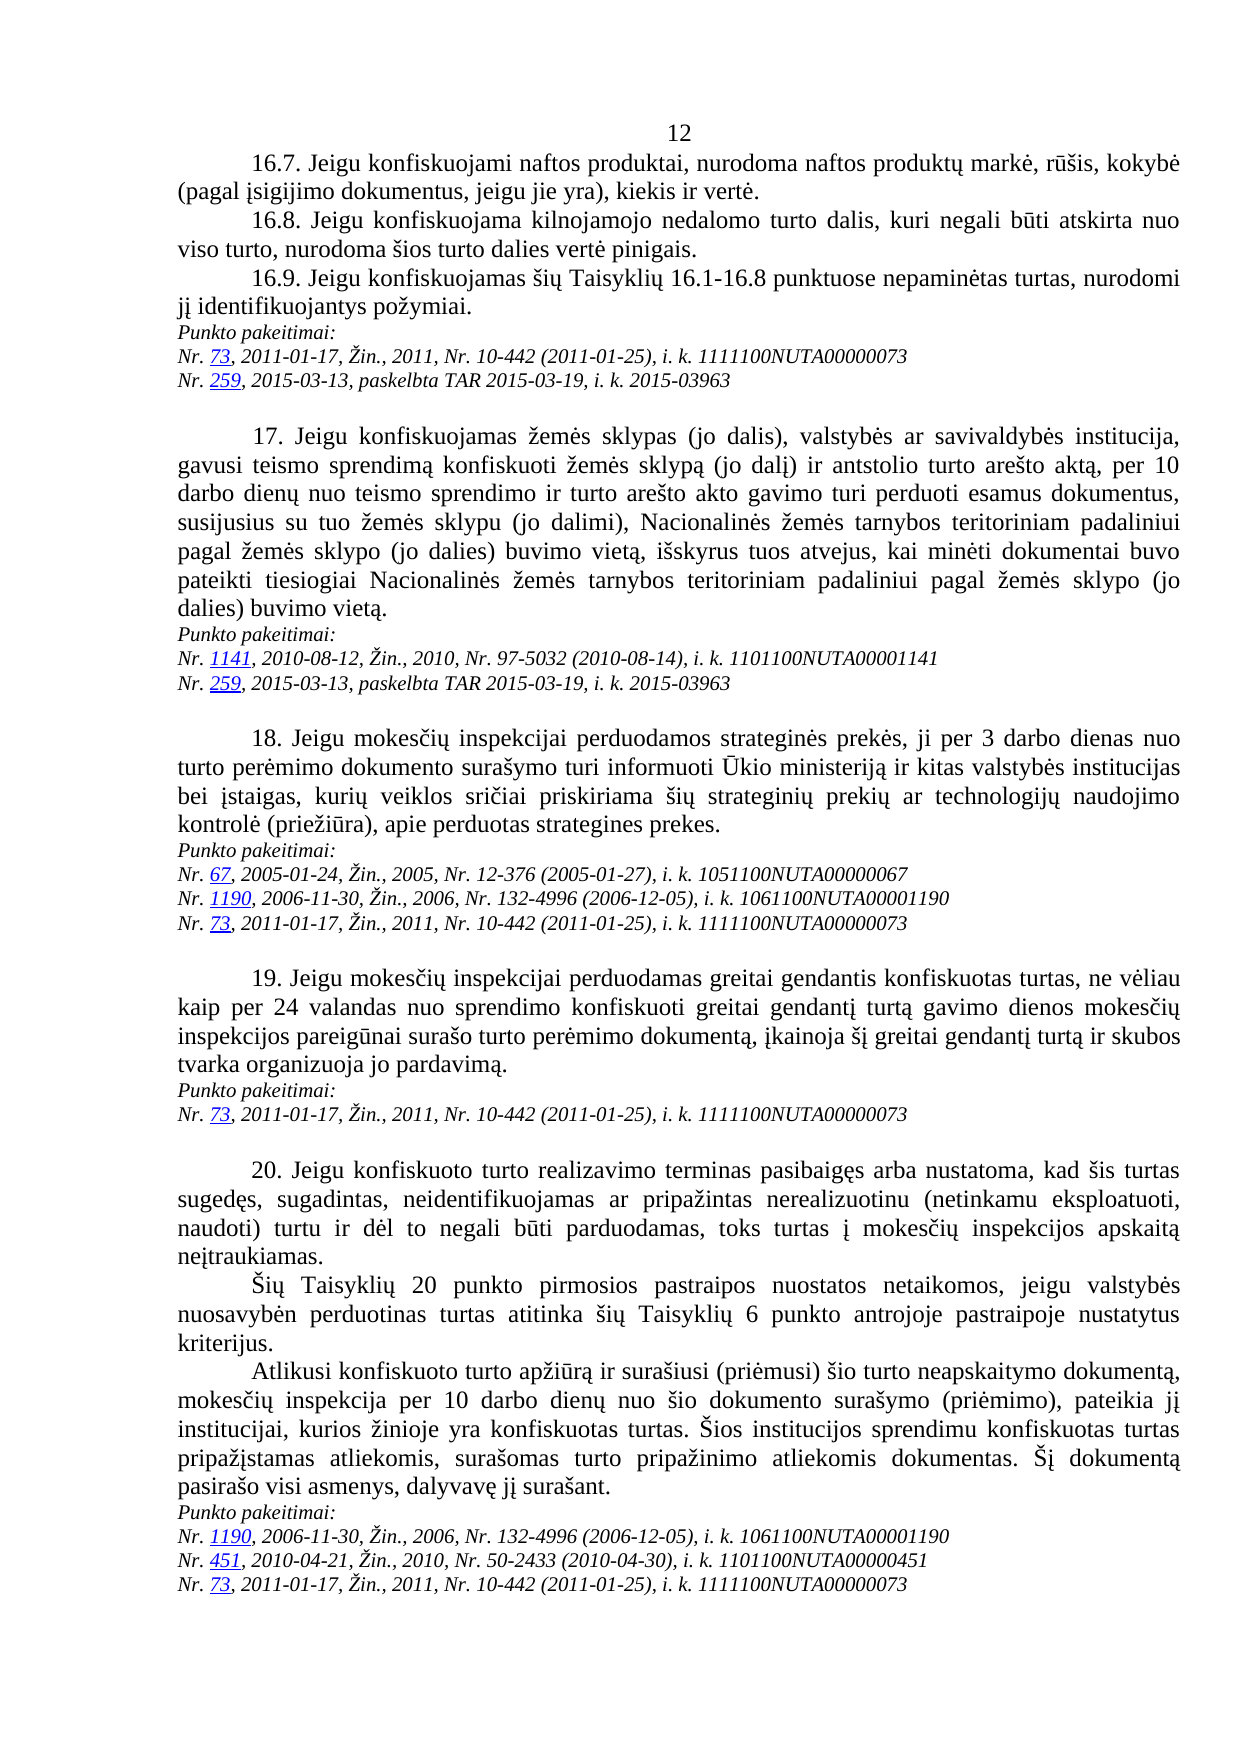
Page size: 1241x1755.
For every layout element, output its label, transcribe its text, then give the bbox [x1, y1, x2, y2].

text Nr. 451, 2010-04-21, Žin., 2010, Nr. 50-2433 (2010-04-30), i. k. 1101100NUTA00000451 [177, 1548, 1181, 1572]
text Nr. 1141, 2010-08-12, Žin., 2010, Nr. 97-5032 (2010-08-14), i. k. 1101100NUTA00001141 [177, 646, 1181, 670]
text Nr. 73, 2011-01-17, Žin., 2011, Nr. 10-442 (2011-01-25), i. k. 1111100NUTA00000073 [177, 1102, 1181, 1126]
text Punkto pakeitimai: [177, 838, 1181, 862]
text 16.7. Jeigu konfiskuojami naftos produktai, nurodoma naftos produktų markė, rūšis, kokybė (pagal įsigijimo dokumentus, jeigu jie yra), kiekis ir vertė. [177, 148, 1181, 205]
text Punkto pakeitimai: [177, 622, 1181, 646]
text 16.9. Jeigu konfiskuojamas šių Taisyklių 16.1-16.8 punktuose nepaminėtas turtas, nurodomi jį identifikuojantys požymiai. [177, 263, 1181, 320]
text Nr. 259, 2015-03-13, paskelbta TAR 2015-03-19, i. k. 2015-03963 [177, 368, 1181, 392]
text Nr. 1190, 2006-11-30, Žin., 2006, Nr. 132-4996 (2006-12-05), i. k. 1061100NUTA00001190 [177, 1524, 1181, 1548]
text Nr. 73, 2011-01-17, Žin., 2011, Nr. 10-442 (2011-01-25), i. k. 1111100NUTA00000073 [177, 344, 1181, 368]
text Punkto pakeitimai: [177, 320, 1181, 344]
text Atlikusi konfiskuoto turto apžiūrą ir surašiusi (priėmusi) šio turto neapskaitymo dokumentą, mokesčių inspekcija per 10 darbo dienų nuo šio dokumento surašymo (priėmimo), pateikia jį institucijai, kurios žinioje yra konfiskuotas turtas. Šios institucijos sprendimu konfiskuotas turtas pripažįstamas atliekomis, surašomas turto pripažinimo atliekomis dokumentas. Šį dokumentą pasirašo visi asmenys, dalyvavę jį surašant. [177, 1356, 1181, 1500]
text 17. Jeigu konfiskuojamas žemės sklypas (jo dalis), valstybės ar savivaldybės institucija, gavusi teismo sprendimą konfiskuoti žemės sklypą (jo dalį) ir antstolio turto arešto aktą, per 10 darbo dienų nuo teismo sprendimo ir turto arešto akto gavimo turi perduoti esamus dokumentus, susijusius su tuo žemės sklypu (jo dalimi), Nacionalinės žemės tarnybos teritoriniam padaliniui pagal žemės sklypo (jo dalies) buvimo vietą, išskyrus tuos atvejus, kai minėti dokumentai buvo pateikti tiesiogiai Nacionalinės žemės tarnybos teritoriniam padaliniui pagal žemės sklypo (jo dalies) buvimo vietą. [177, 421, 1181, 622]
text Punkto pakeitimai: [177, 1078, 1181, 1102]
text Nr. 259, 2015-03-13, paskelbta TAR 2015-03-19, i. k. 2015-03963 [177, 670, 1181, 694]
text 16.8. Jeigu konfiskuojama kilnojamojo nedalomo turto dalis, kuri negali būti atskirta nuo viso turto, nurodoma šios turto dalies vertė pinigais. [177, 205, 1181, 263]
text 20. Jeigu konfiskuoto turto realizavimo terminas pasibaigęs arba nustatoma, kad šis turtas sugedęs, sugadintas, neidentifikuojamas ar pripažintas nerealizuotinu (netinkamu eksploatuoti, naudoti) turtu ir dėl to negali būti parduodamas, toks turtas į mokesčių inspekcijos apskaitą neįtraukiamas. [177, 1155, 1181, 1270]
text Nr. 1190, 2006-11-30, Žin., 2006, Nr. 132-4996 (2006-12-05), i. k. 1061100NUTA00001190 [177, 886, 1181, 910]
text Punkto pakeitimai: [177, 1500, 1181, 1524]
text Nr. 67, 2005-01-24, Žin., 2005, Nr. 12-376 (2005-01-27), i. k. 1051100NUTA00000067 [177, 862, 1181, 886]
text Nr. 73, 2011-01-17, Žin., 2011, Nr. 10-442 (2011-01-25), i. k. 1111100NUTA00000073 [177, 1572, 1181, 1596]
text 18. Jeigu mokesčių inspekcijai perduodamos strateginės prekės, ji per 3 darbo dienas nuo turto perėmimo dokumento surašymo turi informuoti Ūkio ministeriją ir kitas valstybės institucijas bei įstaigas, kurių veiklos sričiai priskiriama šių strateginių prekių ar technologijų naudojimo kontrolė (priežiūra), apie perduotas strategines prekes. [177, 723, 1181, 838]
text Šių Taisyklių 20 punkto pirmosios pastraipos nuostatos netaikomos, jeigu valstybės nuosavybėn perduotinas turtas atitinka šių Taisyklių 6 punkto antrojoje pastraipoje nustatytus kriterijus. [177, 1270, 1181, 1356]
text 19. Jeigu mokesčių inspekcijai perduodamas greitai gendantis konfiskuotas turtas, ne vėliau kaip per 24 valandas nuo sprendimo konfiskuoti greitai gendantį turtą gavimo dienos mokesčių inspekcijos pareigūnai surašo turto perėmimo dokumentą, įkainoja šį greitai gendantį turtą ir skubos tvarka organizuoja jo pardavimą. [177, 963, 1181, 1078]
text Nr. 73, 2011-01-17, Žin., 2011, Nr. 10-442 (2011-01-25), i. k. 1111100NUTA00000073 [177, 910, 1181, 934]
